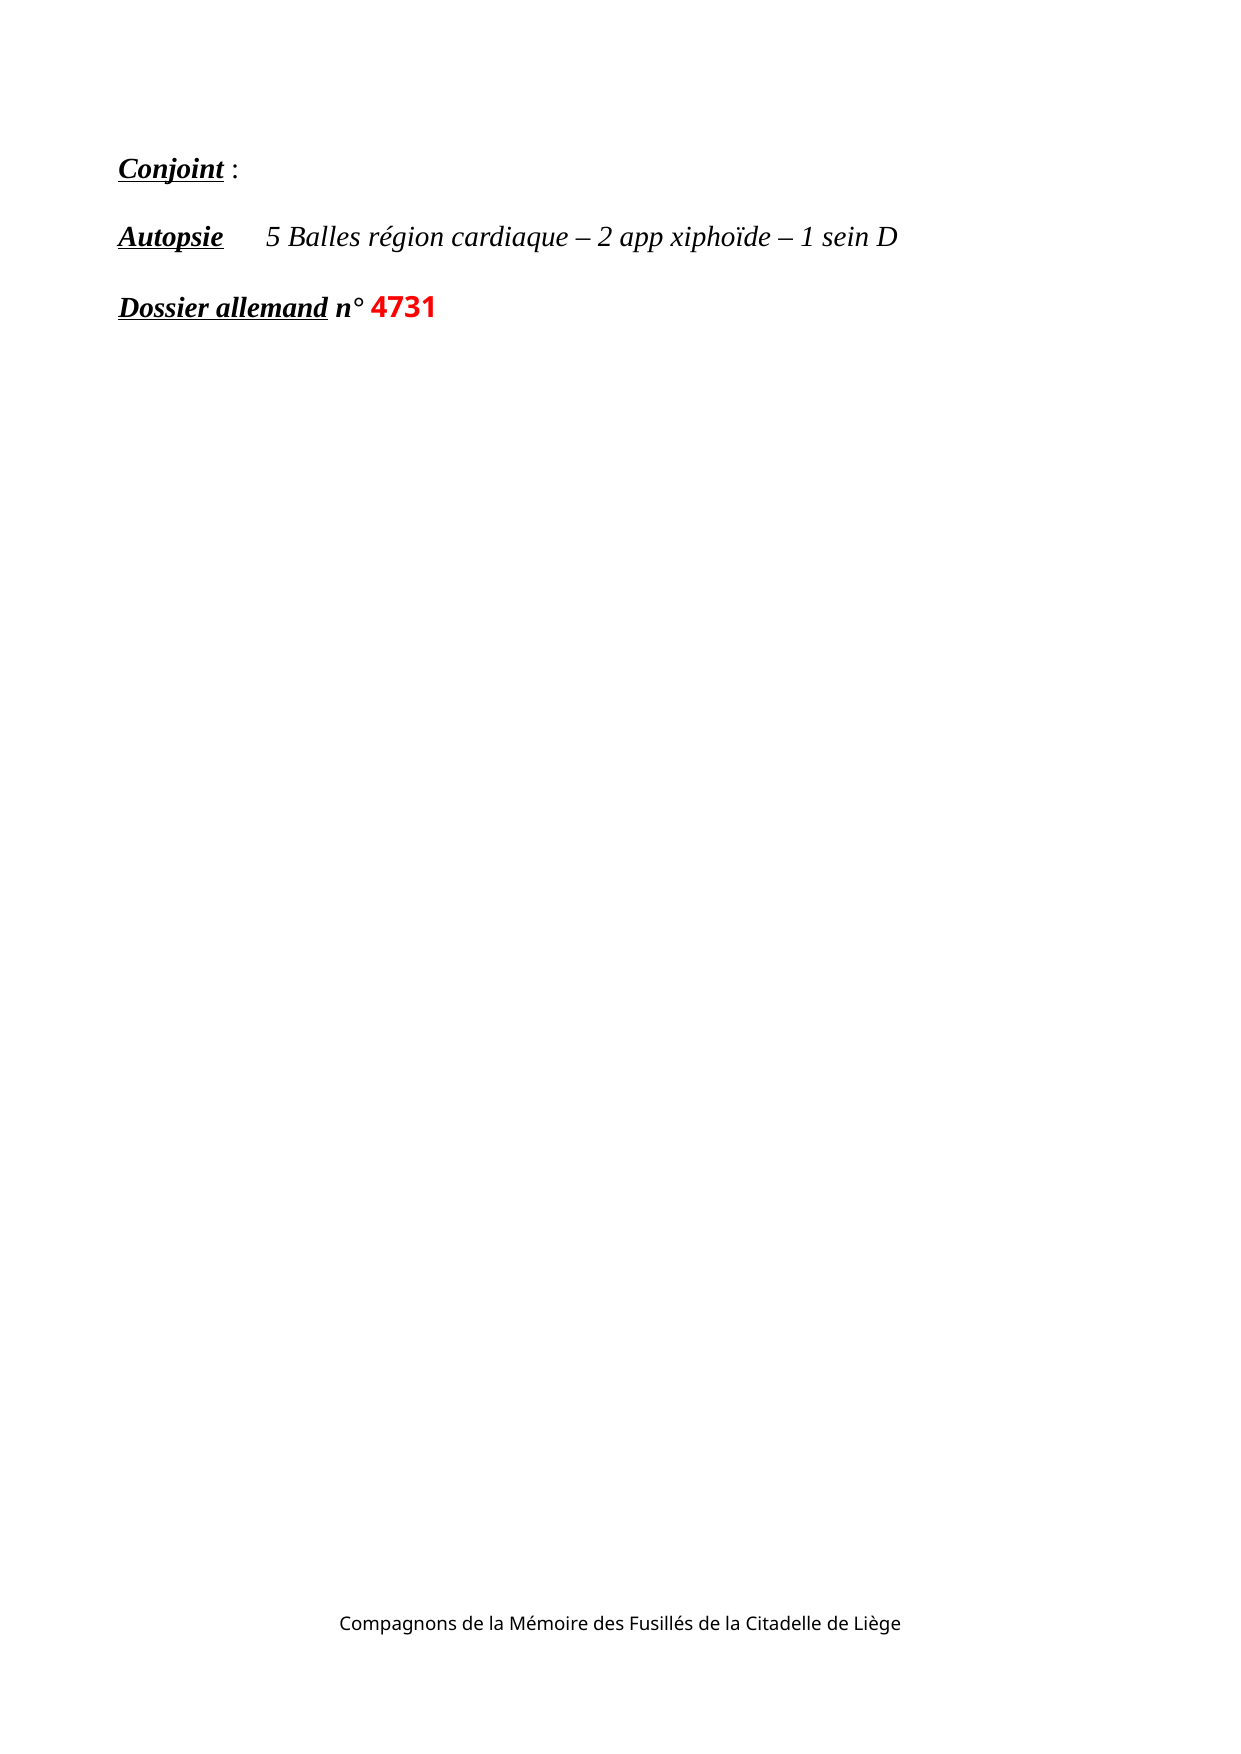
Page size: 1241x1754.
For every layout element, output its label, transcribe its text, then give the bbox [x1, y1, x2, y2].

text Autopsie 5 Balles région cardiaque – 2 app xiphoïde – 1 sein D [118, 219, 1122, 252]
text Dossier allemand n° 4731 [118, 286, 1122, 326]
text Conjoint : [118, 152, 1122, 185]
